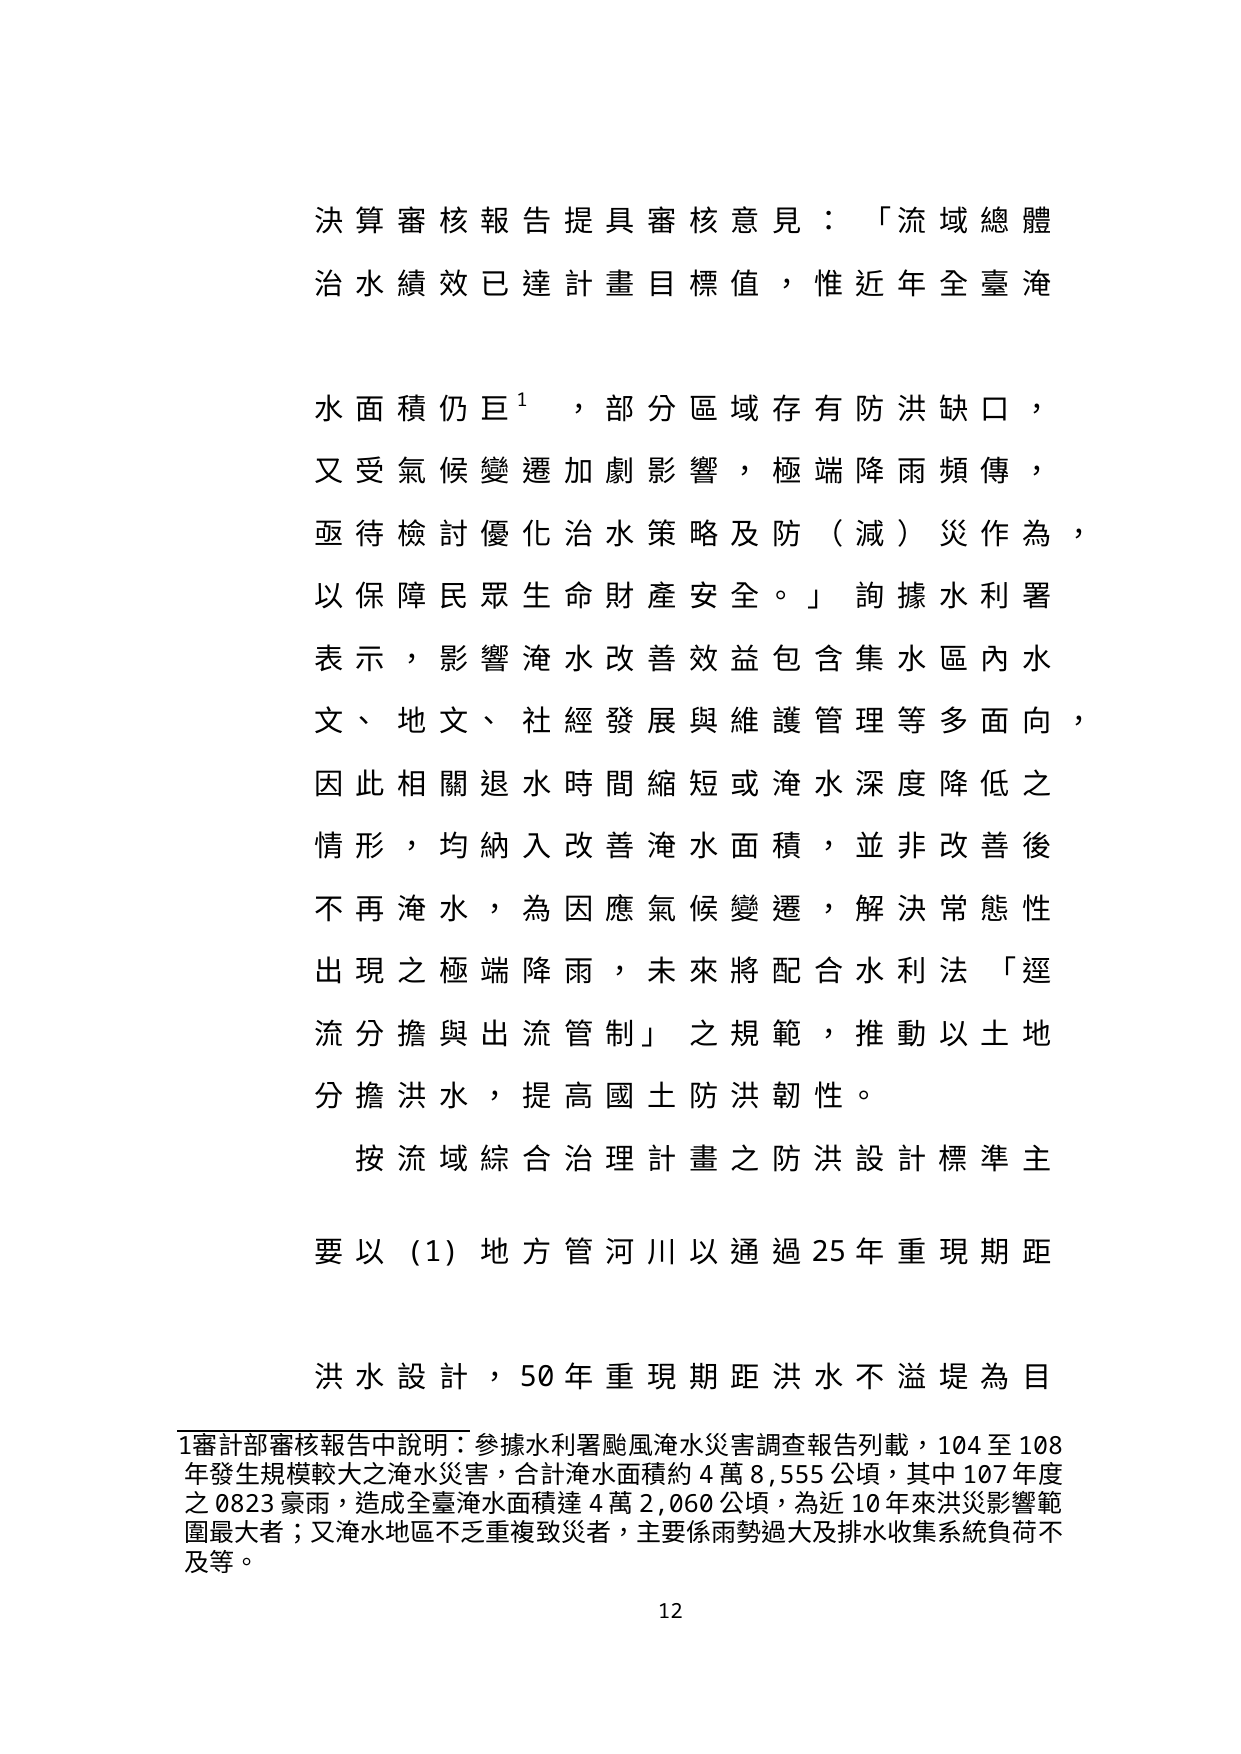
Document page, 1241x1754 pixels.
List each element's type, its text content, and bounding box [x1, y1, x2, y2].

text 審計部於流域綜合治理計畫第3期特別決算審核報告提具審核意見：「流域總體治水績效已達計畫目標值，惟近年全臺淹水面積仍巨，部分區域存有防洪缺口，又受氣候變遷加劇影響，極端降雨頻傳，亟待檢討優化治水策略及防（減）災作為，以保障民眾生命財產安全。」詢據水利署表示，影響淹水改善效益包含集水區內水文、地文、社經發展與維護管理等多面向，因此相關退水時間縮短或淹水深度降低之情形，均納入改善淹水面積，並非改善後不再淹水，為因應氣候變遷，解決常態性出現之極端降雨，未來將配合水利法「逕流分擔與出流管制」之規範，推動以土地分擔洪水，提高國土防洪韌性。 [271, 177, 1058, 1115]
text 審計部審核報告中說明：參據水利署颱風淹水災害調查報告列載，104至108年發生規模較大之淹水災害，合計淹水面積約4萬8,555公頃，其中107年度之0823豪雨，造成全臺淹水面積達4萬2,060公頃，為近10年來洪災影響範圍最大者；又淹水地區不乏重複致災者，主要係雨勢過大及排水收集系統負荷不及等。 [177, 1431, 1063, 1577]
text 按流域綜合治理計畫之防洪設計標準主要以(1)地方管河川以通過25年重現期距洪水設計，50年重現期距洪水不溢堤為目 [271, 1115, 1058, 1427]
